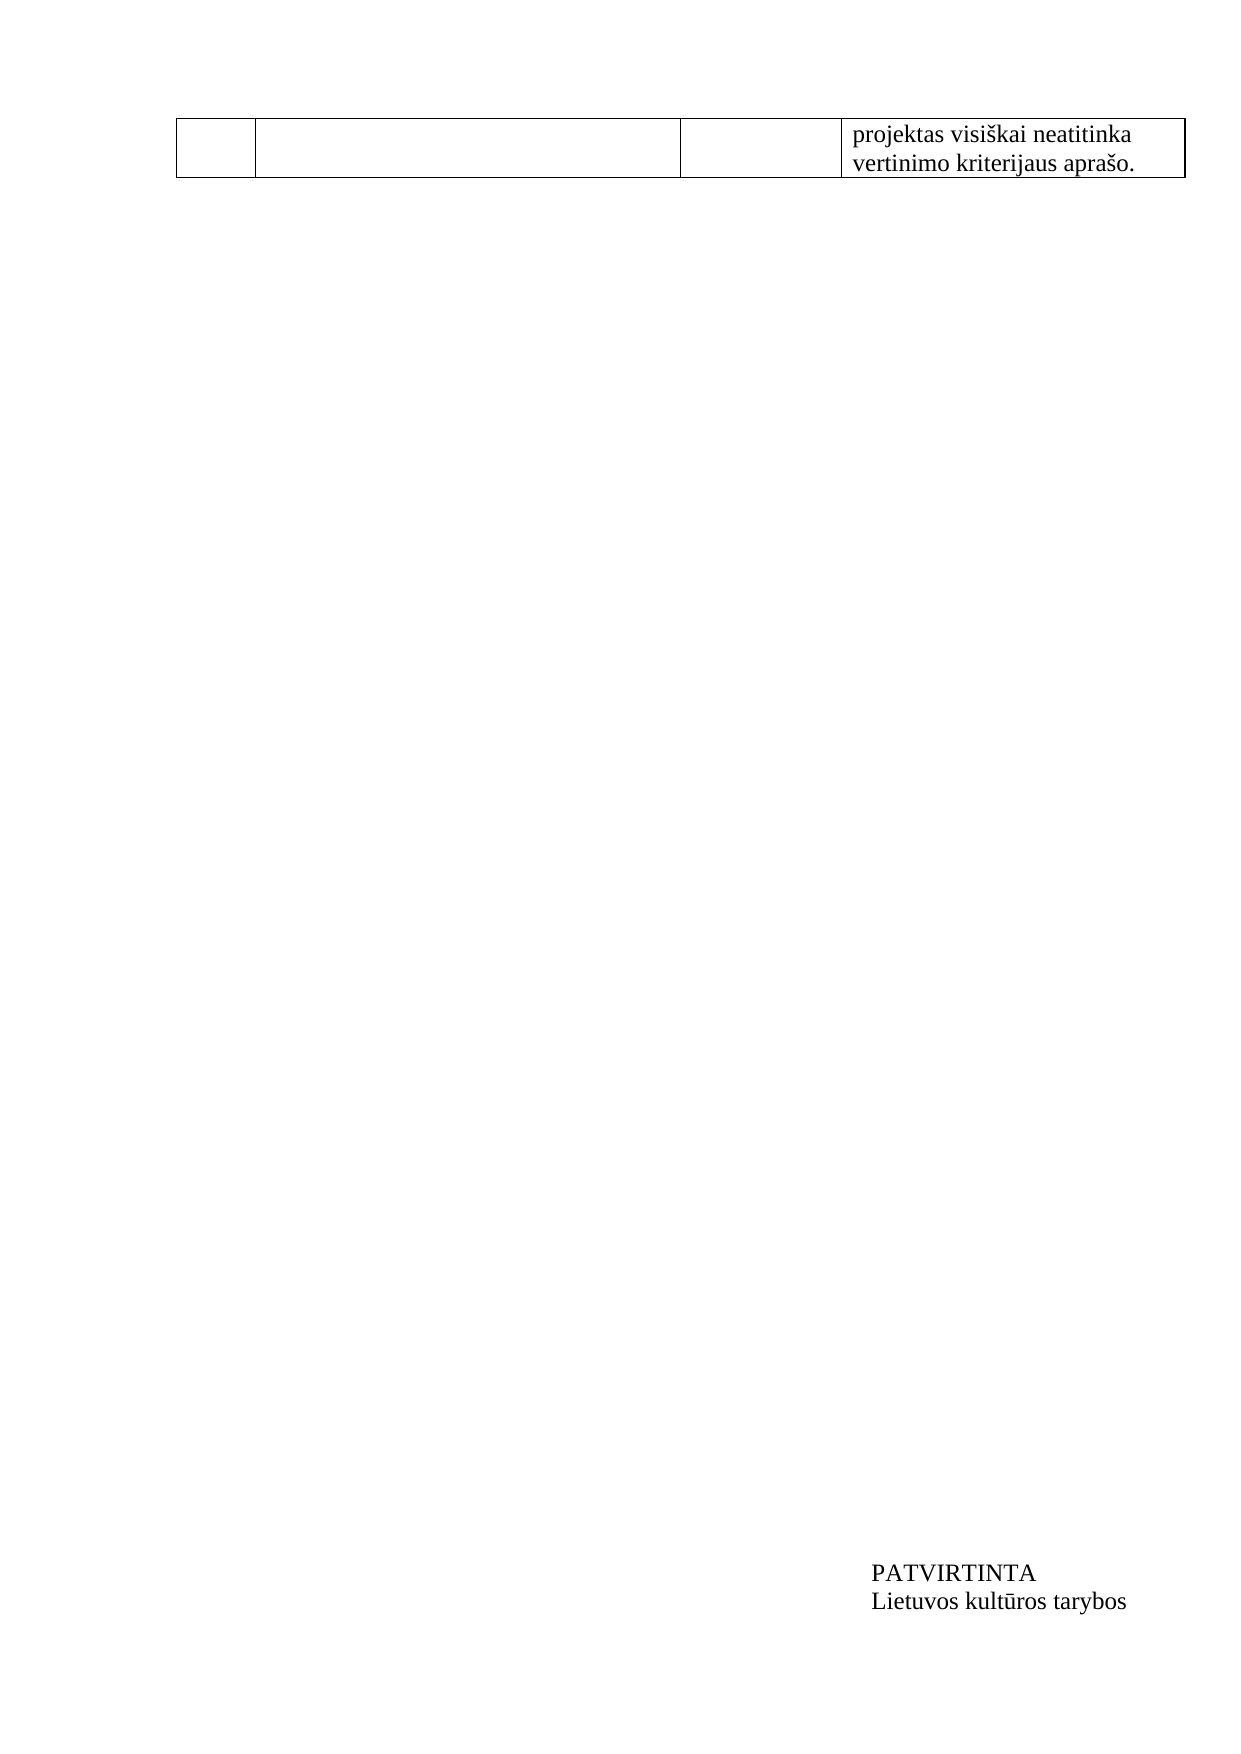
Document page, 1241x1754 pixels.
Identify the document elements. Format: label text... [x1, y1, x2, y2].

text Lietuvos kultūros tarybos [177, 1586, 1181, 1615]
table_cell [177, 119, 255, 177]
table_cell projektas visiškai neatitinka vertinimo kriterijaus aprašo. [842, 119, 1184, 177]
text PATVIRTINTA [177, 1558, 1181, 1586]
table_cell [681, 119, 841, 177]
table_cell [256, 119, 680, 177]
